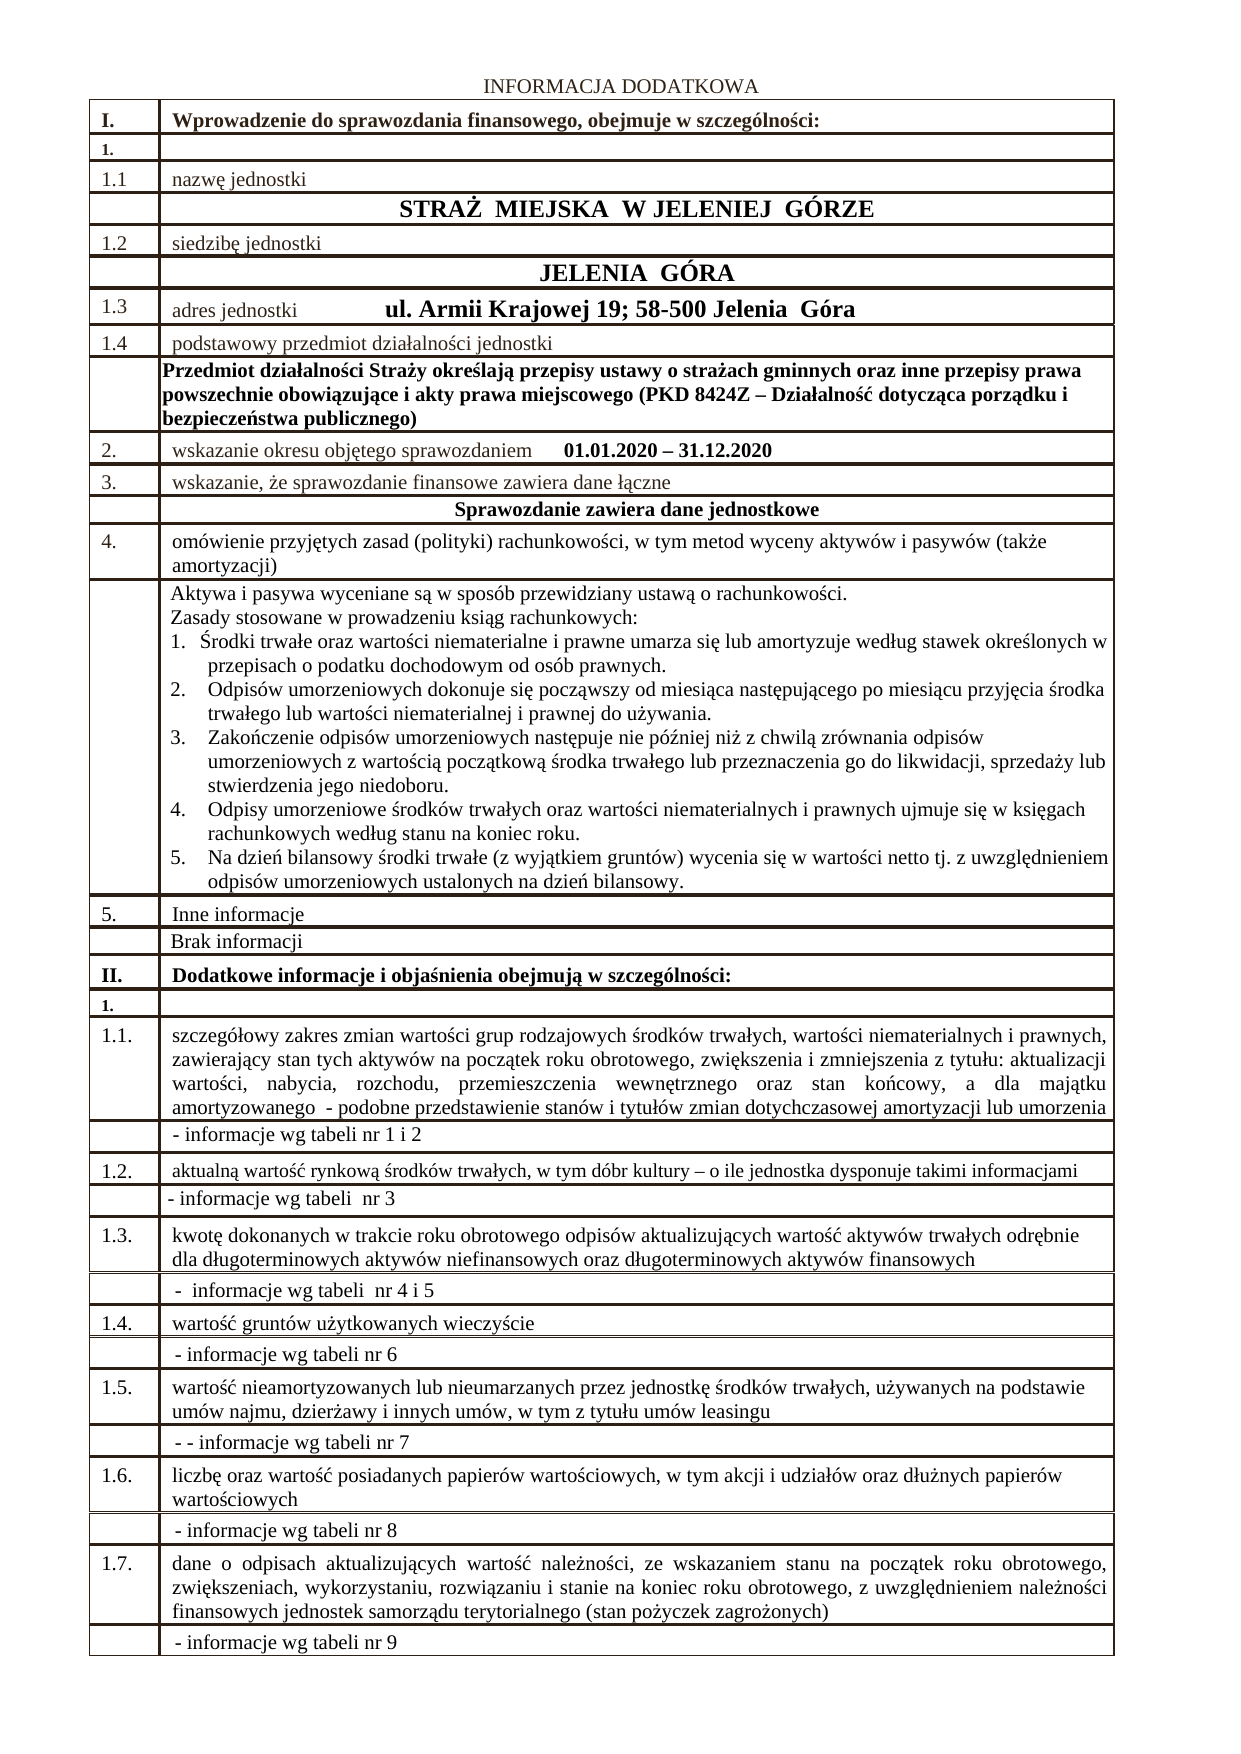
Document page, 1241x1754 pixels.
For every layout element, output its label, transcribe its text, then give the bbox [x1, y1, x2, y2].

table_cell [161, 991, 1113, 1015]
table_cell 1.1 [90, 162, 158, 191]
table_cell - informacje wg tabeli nr 8 [161, 1514, 1113, 1543]
table_header Wprowadzenie do sprawozdania finansowego, obejmuje w szczególności: [161, 100, 1113, 132]
table_cell 2. [90, 433, 158, 462]
table_cell aktualną wartość rynkową środków trwałych, w tym dóbr kultury – o ile jednostka dysponuje takimi informacjami [161, 1154, 1113, 1183]
table_cell 1.4 [90, 326, 158, 355]
table_cell 1.2 [90, 226, 158, 254]
table_cell [90, 1186, 158, 1215]
table_cell - informacje wg tabeli nr 4 i 5 [161, 1274, 1113, 1303]
table_cell 1.1. [90, 1018, 158, 1119]
table_cell 1.5. [90, 1370, 158, 1423]
table_cell [90, 1514, 158, 1543]
table_cell - informacje wg tabeli nr 3 [161, 1186, 1113, 1215]
table_cell 1.3. [90, 1218, 158, 1271]
text INFORMACJA DODATKOWA [471, 74, 771, 98]
table_cell - - informacje wg tabeli nr 7 [161, 1426, 1113, 1455]
table_cell Inne informacje [161, 897, 1113, 925]
table_cell 3. [90, 466, 158, 494]
table_cell 1.7. [90, 1546, 158, 1623]
table_cell wartość gruntów użytkowanych wieczyście [161, 1306, 1113, 1335]
table_cell Aktywa i pasywa wyceniane są w sposób przewidziany ustawą o rachunkowości. Zasady stosowane w prowadzeniu ksiąg rachunkowych: 1. Środki trwałe oraz wartości niematerialne i prawne umarza się lub amortyzuje według stawek określonych w przepisach o podatku dochodowym od osób prawnych. 2. Odpisów umorzeniowych dokonuje się począwszy od miesiąca następującego po miesiącu przyjęcia środka trwałego lub wartości niematerialnej i prawnej do używania. 3. Zakończenie odpisów umorzeniowych następuje nie później niż z chwilą zrównania odpisów umorzeniowych z wartością początkową środka trwałego lub przeznaczenia go do likwidacji, sprzedaży lub stwierdzenia jego niedoboru. 4. Odpisy umorzeniowe środków trwałych oraz wartości niematerialnych i prawnych ujmuje się w księgach rachunkowych według stanu na koniec roku. 5. Na dzień bilansowy środki trwałe (z wyjątkiem gruntów) wycenia się w wartości netto tj. z uwzględnieniem odpisów umorzeniowych ustalonych na dzień bilansowy. [161, 581, 1113, 893]
table_cell [90, 258, 158, 286]
table_cell wskazanie okresu objętego sprawozdaniem 01.01.2020 – 31.12.2020 [161, 433, 1113, 462]
table_cell Przedmiot działalności Straży określają przepisy ustawy o strażach gminnych oraz inne przepisy prawa powszechnie obowiązujące i akty prawa miejscowego (PKD 8424Z – Działalność dotycząca porządku i bezpieczeństwa publicznego) [161, 358, 1113, 430]
table_cell [161, 135, 1113, 159]
table_cell wartość nieamortyzowanych lub nieumarzanych przez jednostkę środków trwałych, używanych na podstawie umów najmu, dzierżawy i innych umów, w tym z tytułu umów leasingu [161, 1370, 1113, 1423]
table_cell [90, 1338, 158, 1367]
table_cell 1.4. [90, 1306, 158, 1335]
table_cell siedzibę jednostki [161, 226, 1113, 254]
table_cell [90, 194, 158, 223]
table_cell STRAŻ MIEJSKA W JELENIEJ GÓRZE [161, 194, 1113, 223]
table_cell [90, 497, 158, 522]
table_cell - informacje wg tabeli nr 6 [161, 1338, 1113, 1367]
table_cell nazwę jednostki [161, 162, 1113, 191]
table_cell dane o odpisach aktualizujących wartość należności, ze wskazaniem stanu na początek roku obrotowego, zwiększeniach, wykorzystaniu, rozwiązaniu i stanie na koniec roku obrotowego, z uwzględnieniem należności finansowych jednostek samorządu terytorialnego (stan pożyczek zagrożonych) [161, 1546, 1113, 1623]
table_cell [90, 1274, 158, 1303]
table_cell [90, 358, 158, 430]
table_cell kwotę dokonanych w trakcie roku obrotowego odpisów aktualizujących wartość aktywów trwałych odrębnie dla długoterminowych aktywów niefinansowych oraz długoterminowych aktywów finansowych [161, 1218, 1113, 1271]
table_cell omówienie przyjętych zasad (polityki) rachunkowości, w tym metod wyceny aktywów i pasywów (także amortyzacji) [161, 525, 1113, 578]
table_cell [90, 1122, 158, 1151]
table_cell szczegółowy zakres zmian wartości grup rodzajowych środków trwałych, wartości niematerialnych i prawnych, zawierający stan tych aktywów na początek roku obrotowego, zwiększenia i zmniejszenia z tytułu: aktualizacji wartości, nabycia, rozchodu, przemieszczenia wewnętrznego oraz stan końcowy, a dla majątku amortyzowanego - podobne przedstawienie stanów i tytułów zmian dotychczasowej amortyzacji lub umorzenia [161, 1018, 1113, 1119]
table_cell - informacje wg tabeli nr 1 i 2 [161, 1122, 1113, 1151]
table_header I. [90, 100, 158, 132]
table_cell JELENIA GÓRA [161, 258, 1113, 286]
table_cell podstawowy przedmiot działalności jednostki [161, 326, 1113, 355]
table_cell [90, 1626, 158, 1655]
table_cell 1.3 [90, 290, 158, 323]
table_cell Sprawozdanie zawiera dane jednostkowe [161, 497, 1113, 522]
table_cell 1.6. [90, 1458, 158, 1511]
table_cell 1.2. [90, 1154, 158, 1183]
table_cell 4. [90, 525, 158, 578]
table_cell wskazanie, że sprawozdanie finansowe zawiera dane łączne [161, 466, 1113, 494]
table_cell Brak informacji [161, 929, 1113, 953]
table_cell 1. [90, 135, 158, 159]
table_cell adres jednostki ul. Armii Krajowej 19; 58-500 Jelenia Góra [161, 290, 1113, 323]
table_cell II. [90, 956, 158, 987]
table_cell [90, 581, 158, 893]
table_cell 5. [90, 897, 158, 925]
table_cell [90, 929, 158, 953]
table_cell [90, 1426, 158, 1455]
table_cell liczbę oraz wartość posiadanych papierów wartościowych, w tym akcji i udziałów oraz dłużnych papierów wartościowych [161, 1458, 1113, 1511]
table_cell 1. [90, 991, 158, 1015]
table_cell - informacje wg tabeli nr 9 [161, 1626, 1113, 1655]
table_cell Dodatkowe informacje i objaśnienia obejmują w szczególności: [161, 956, 1113, 987]
